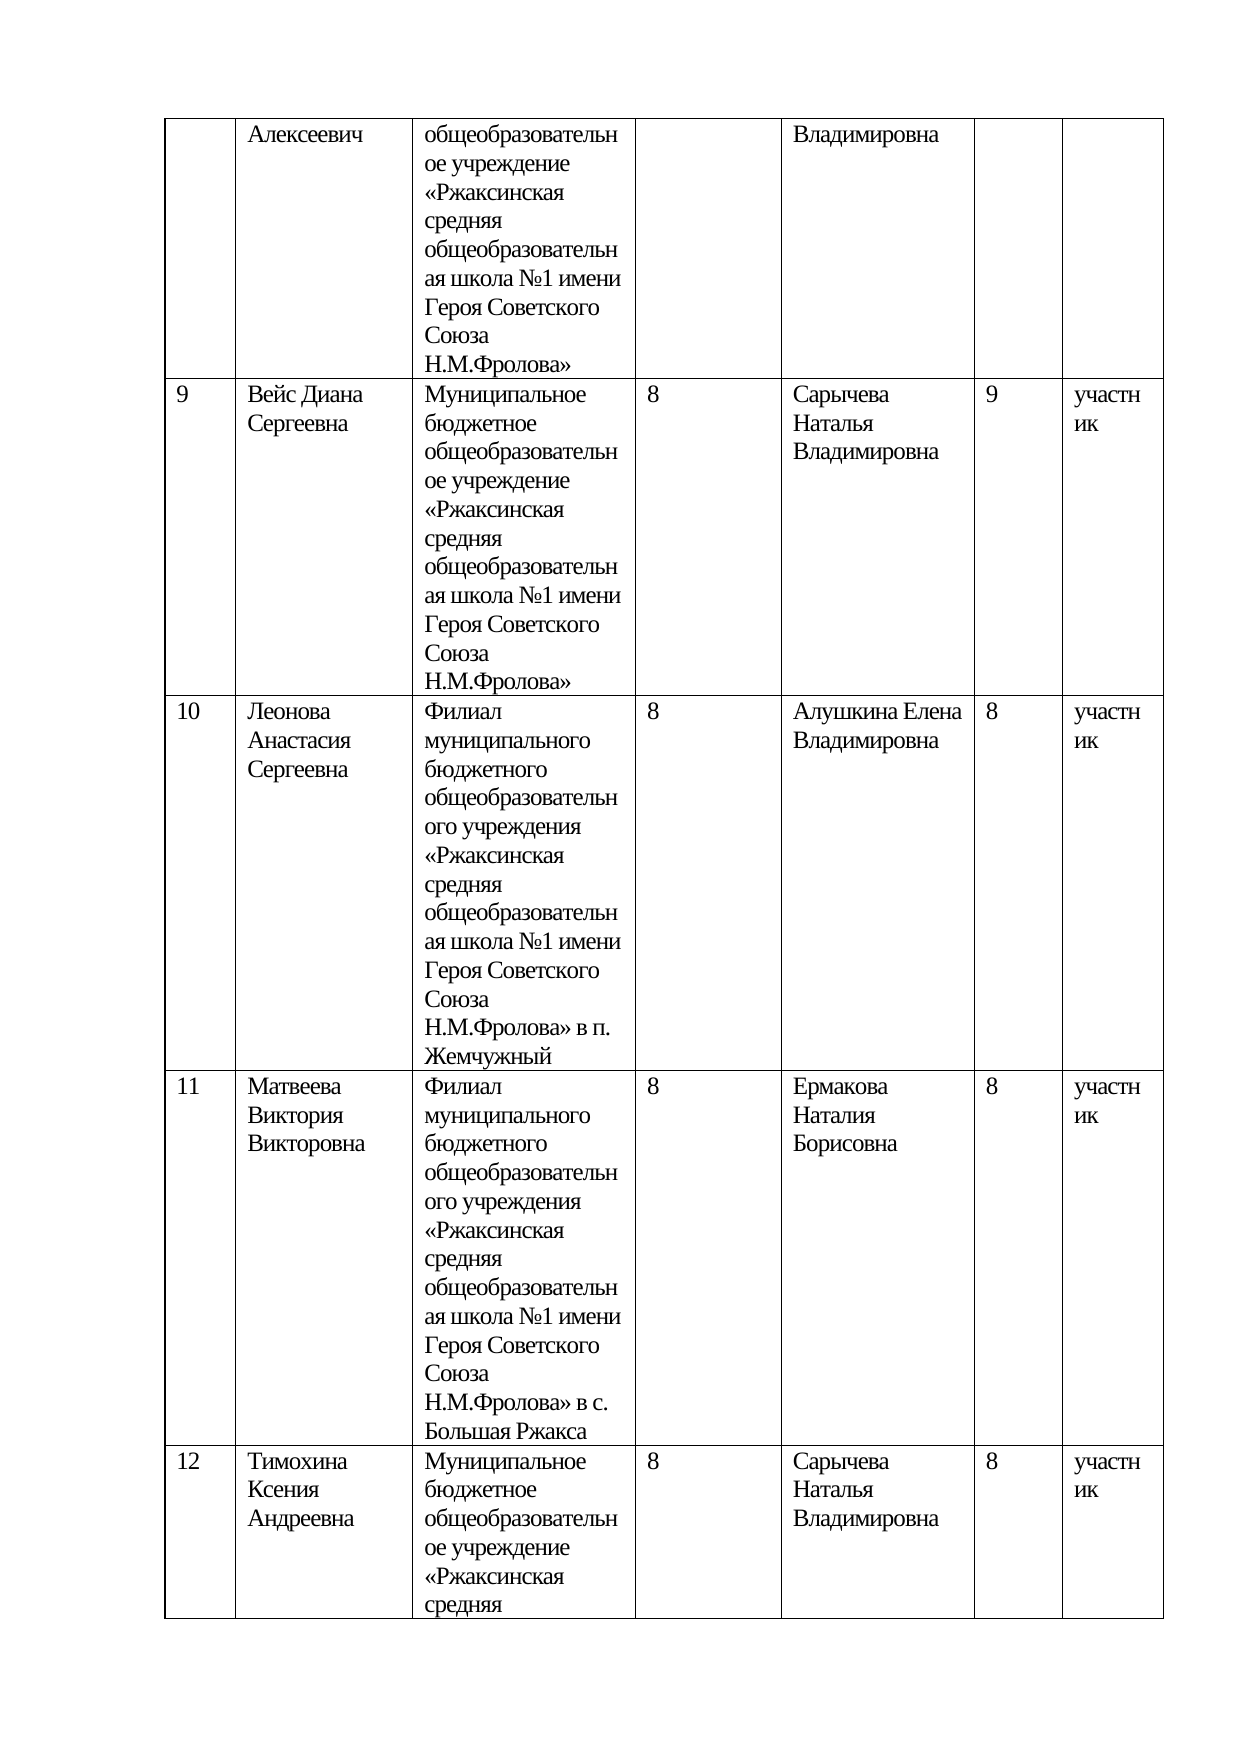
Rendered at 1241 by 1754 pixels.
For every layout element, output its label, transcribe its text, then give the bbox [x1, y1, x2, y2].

table_cell 8 [636, 696, 781, 1070]
table_cell 8 [975, 696, 1062, 1070]
table_cell Сарычева Наталья Владимировна [782, 1446, 974, 1618]
table_cell Леонова Анастасия Сергеевна [236, 696, 412, 1070]
table_cell [1164, 118, 1240, 378]
table_cell 8 [975, 1446, 1062, 1618]
table_cell Филиал муниципального бюджетного общеобразовательного учреждения «Ржаксинская средняя общеобразовательная школа №1 имени Героя Советского Союза Н.М.Фролова» в п. Жемчужный [413, 696, 635, 1070]
table_cell [1164, 1445, 1240, 1618]
table_cell участник [1063, 379, 1163, 695]
table_cell 11 [166, 1071, 235, 1445]
table_cell [636, 119, 781, 378]
table_cell [1164, 378, 1240, 695]
table_cell участник [1063, 696, 1163, 1070]
table_cell 9 [975, 379, 1062, 695]
table_cell Владимировна [782, 119, 974, 378]
table_cell [975, 119, 1062, 378]
table_cell Сарычева Наталья Владимировна [782, 379, 974, 695]
table_cell 12 [166, 1446, 235, 1618]
table_cell Тимохина Ксения Андреевна [236, 1446, 412, 1618]
table_cell [1063, 119, 1163, 378]
table_cell 9 [166, 379, 235, 695]
table_cell Муниципальное бюджетное общеобразовательное учреждение «Ржаксинская средняя [413, 1446, 635, 1618]
table_cell Муниципальное бюджетное общеобразовательное учреждение «Ржаксинская средняя общеобразовательная школа №1 имени Героя Советского Союза Н.М.Фролова» [413, 379, 635, 695]
table_cell Алушкина Елена Владимировна [782, 696, 974, 1070]
table_cell Алексеевич [236, 119, 412, 378]
table_cell [1164, 695, 1240, 1070]
table_cell 8 [636, 1071, 781, 1445]
table_cell [1164, 1070, 1240, 1445]
table_cell Ермакова Наталия Борисовна [782, 1071, 974, 1445]
table_cell 8 [636, 379, 781, 695]
table_cell Вейс Диана Сергеевна [236, 379, 412, 695]
table_cell Матвеева Виктория Викторовна [236, 1071, 412, 1445]
table_cell участник [1063, 1446, 1163, 1618]
table_cell общеобразовательное учреждение «Ржаксинская средняя общеобразовательная школа №1 имени Героя Советского Союза Н.М.Фролова» [413, 119, 635, 378]
table_cell Филиал муниципального бюджетного общеобразовательного учреждения «Ржаксинская средняя общеобразовательная школа №1 имени Героя Советского Союза Н.М.Фролова» в с. Большая Ржакса [413, 1071, 635, 1445]
table_cell 10 [166, 696, 235, 1070]
table_cell 8 [975, 1071, 1062, 1445]
table_cell участник [1063, 1071, 1163, 1445]
table_cell [166, 119, 235, 378]
table_cell 8 [636, 1446, 781, 1618]
